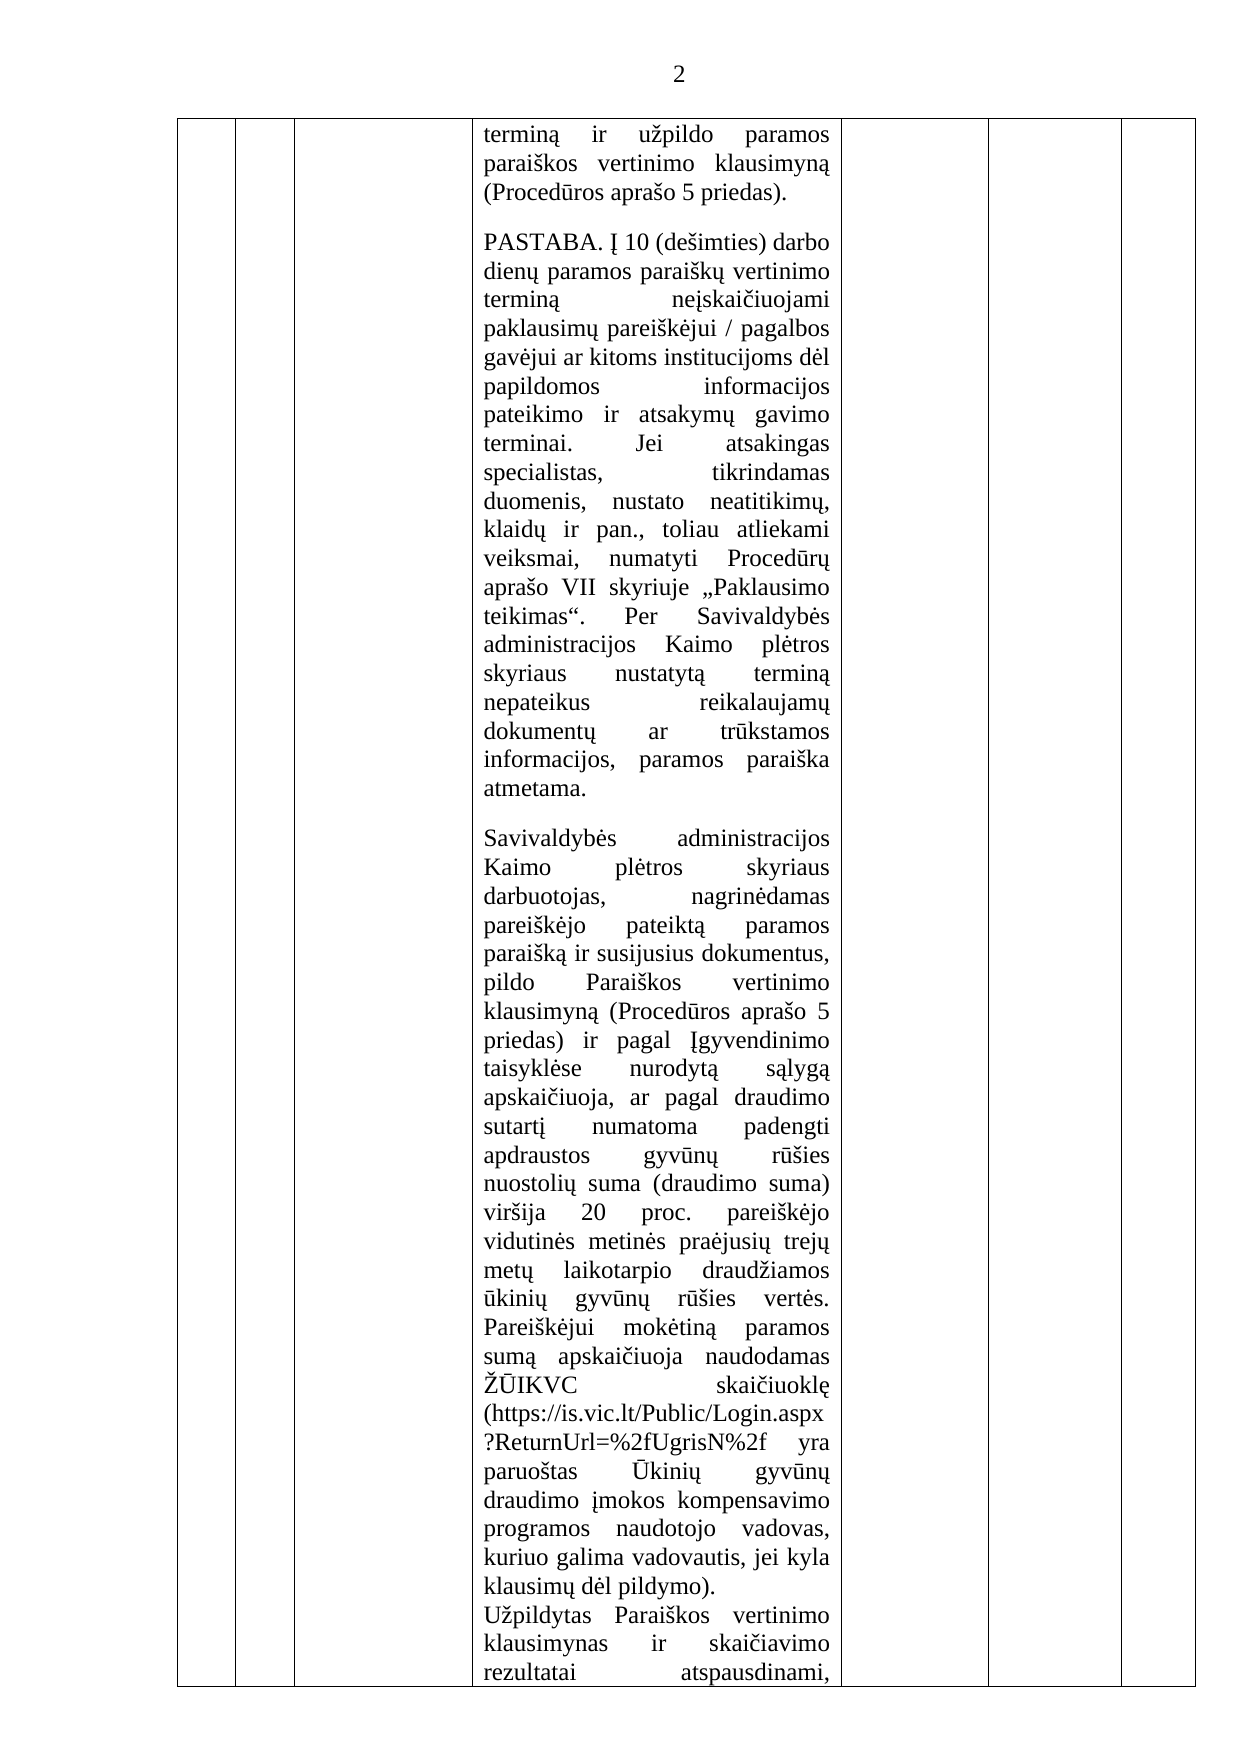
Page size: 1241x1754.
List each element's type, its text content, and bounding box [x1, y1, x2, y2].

table_cell [989, 119, 1121, 1686]
table_cell [295, 119, 472, 1686]
table_cell [178, 119, 235, 1686]
table_cell terminą ir užpildo paramos paraiškos vertinimo klausimyną (Procedūros aprašo 5 priedas). PASTABA. Į 10 (dešimties) darbo dienų paramos paraiškų vertinimo terminą neįskaičiuojami paklausimų pareiškėjui / pagalbos gavėjui ar kitoms institucijoms dėl papildomos informacijos pateikimo ir atsakymų gavimo terminai. Jei atsakingas specialistas, tikrindamas duomenis, nustato neatitikimų, klaidų ir pan., toliau atliekami veiksmai, numatyti Procedūrų aprašo VII skyriuje „Paklausimo teikimas“. Per Savivaldybės administracijos Kaimo plėtros skyriaus nustatytą terminą nepateikus reikalaujamų dokumentų ar trūkstamos informacijos, paramos paraiška atmetama. Savivaldybės administracijos Kaimo plėtros skyriaus darbuotojas, nagrinėdamas pareiškėjo pateiktą paramos paraišką ir susijusius dokumentus, pildo Paraiškos vertinimo klausimyną (Procedūros aprašo 5 priedas) ir pagal Įgyvendinimo taisyklėse nurodytą sąlygą apskaičiuoja, ar pagal draudimo sutartį numatoma padengti apdraustos gyvūnų rūšies nuostolių suma (draudimo suma) viršija 20 proc. pareiškėjo vidutinės metinės praėjusių trejų metų laikotarpio draudžiamos ūkinių gyvūnų rūšies vertės. Pareiškėjui mokėtiną paramos sumą apskaičiuoja naudodamas ŽŪIKVC skaičiuoklę (https://is.vic.lt/Public/Login.aspx?ReturnUrl=%2fUgrisN%2f yra paruoštas Ūkinių gyvūnų draudimo įmokos kompensavimo programos naudotojo vadovas, kuriuo galima vadovautis, jei kyla klausimų dėl pildymo). Užpildytas Paraiškos vertinimo klausimynas ir skaičiavimo rezultatai atspausdinami, [473, 119, 841, 1686]
table_cell [236, 119, 294, 1686]
table_cell [1122, 119, 1195, 1686]
table_cell [842, 119, 988, 1686]
